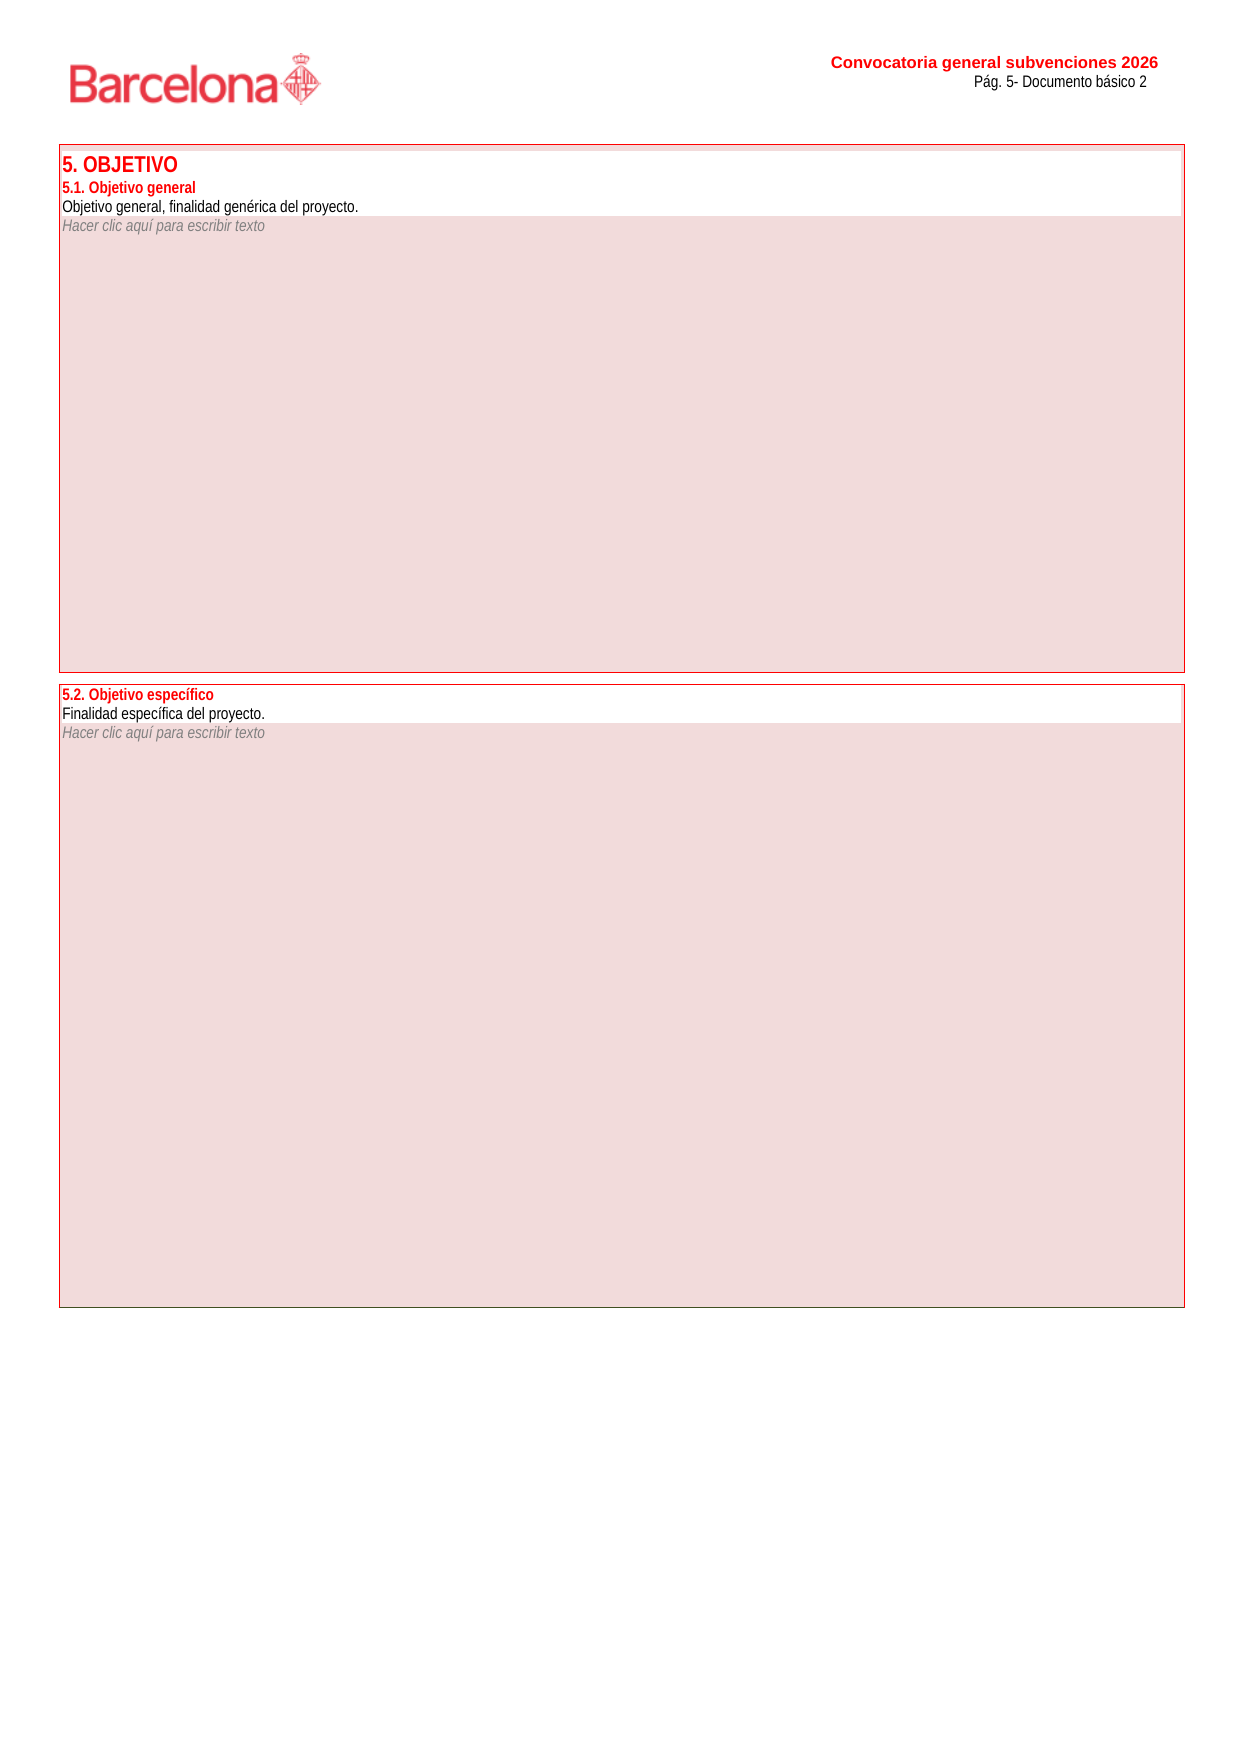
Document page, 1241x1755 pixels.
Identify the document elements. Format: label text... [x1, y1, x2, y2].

table_header 5.2. Objetivo específico Finalidad específica del proyecto. Hacer clic aquí para escribir texto [60, 685, 1184, 1307]
table_header 5. OBJETIVO 5.1. Objetivo general Objetivo general, finalidad genérica del proyecto. Hacer clic aquí para escribir texto [60, 145, 1184, 672]
picture [70, 53, 322, 105]
